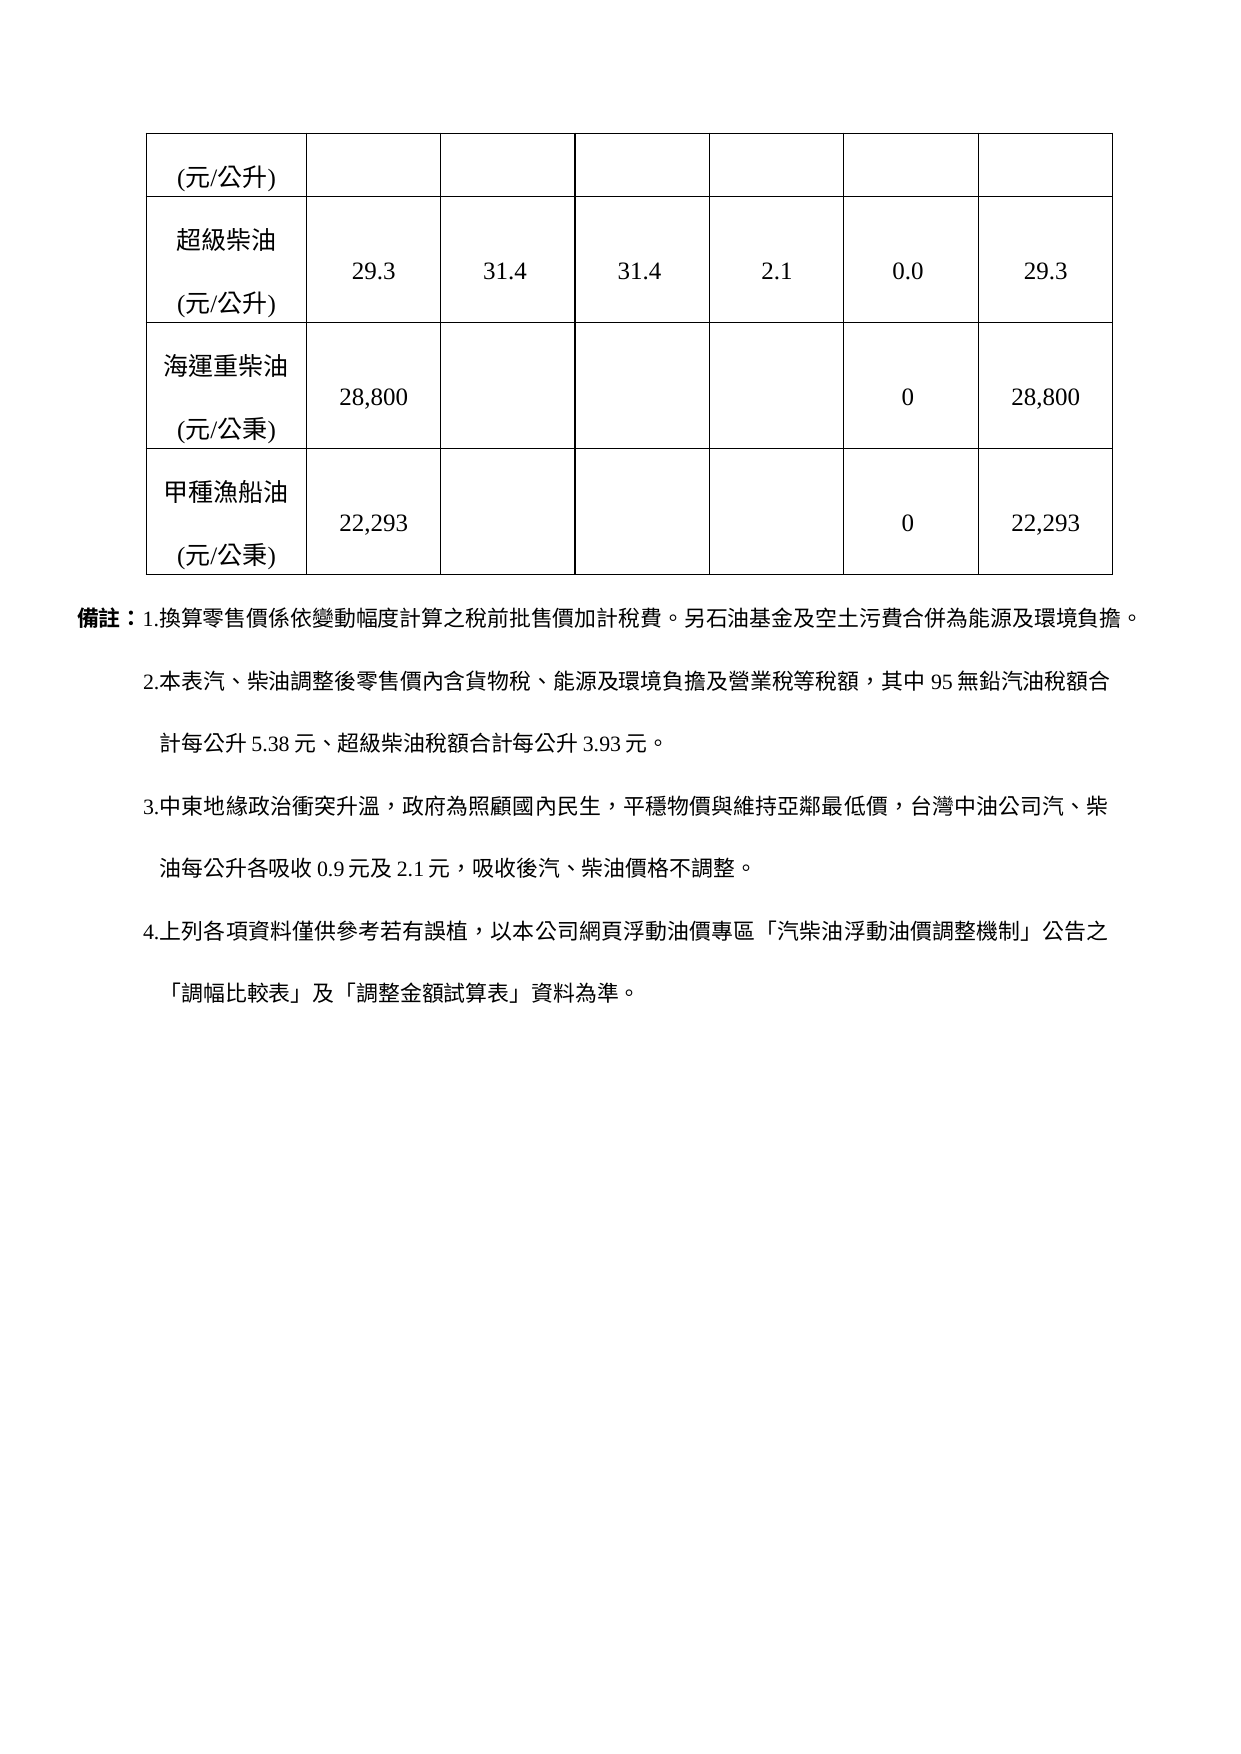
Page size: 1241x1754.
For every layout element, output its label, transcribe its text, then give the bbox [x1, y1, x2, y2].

table_cell 31.4 [441, 197, 574, 322]
table_cell [441, 134, 574, 196]
text 3.中東地緣政治衝突升溫，政府為照顧國內民生，平穩物價與維持亞鄰最低價，台灣中油公司汽、柴油每公升各吸收0.9元及2.1元，吸收後汽、柴油價格不調整。 [143, 763, 1110, 888]
table_cell 超級柴油 (元/公升) [147, 197, 306, 322]
table_cell [710, 449, 843, 574]
table_cell [710, 323, 843, 448]
table_cell 2.1 [710, 197, 843, 322]
table_cell [979, 134, 1112, 196]
table_cell 海運重柴油(元/公秉) [147, 323, 306, 448]
table_cell 甲種漁船油(元/公秉) [147, 449, 306, 574]
table_cell [576, 323, 709, 448]
table_cell [307, 134, 440, 196]
table_cell [441, 323, 574, 448]
text 4.上列各項資料僅供參考若有誤植，以本公司網頁浮動油價專區「汽柴油浮動油價調整機制」公告之「調幅比較表」及「調整金額試算表」資料為準。 [143, 888, 1110, 1013]
table_cell 28,800 [979, 323, 1112, 448]
table_cell 28,800 [307, 323, 440, 448]
text 2.本表汽、柴油調整後零售價內含貨物稅、能源及環境負擔及營業稅等稅額，其中95無鉛汽油稅額合計每公升5.38元、超級柴油稅額合計每公升3.93元。 [143, 638, 1110, 763]
table_cell 0 [844, 323, 978, 448]
table_cell [576, 449, 709, 574]
table_cell 0 [844, 449, 978, 574]
table_cell 29.3 [979, 197, 1112, 322]
table_cell 29.3 [307, 197, 440, 322]
table_cell 31.4 [576, 197, 709, 322]
table_cell [844, 134, 978, 196]
table_cell (元/公升) [147, 134, 306, 196]
table_cell [441, 449, 574, 574]
table_cell 0.0 [844, 197, 978, 322]
table_cell 22,293 [979, 449, 1112, 574]
table_cell [710, 134, 843, 196]
table_cell [576, 134, 709, 196]
text 備註：1.換算零售價係依變動幅度計算之稅前批售價加計稅費。另石油基金及空土污費合併為能源及環境負擔。 [77, 575, 1175, 638]
table_cell 22,293 [307, 449, 440, 574]
